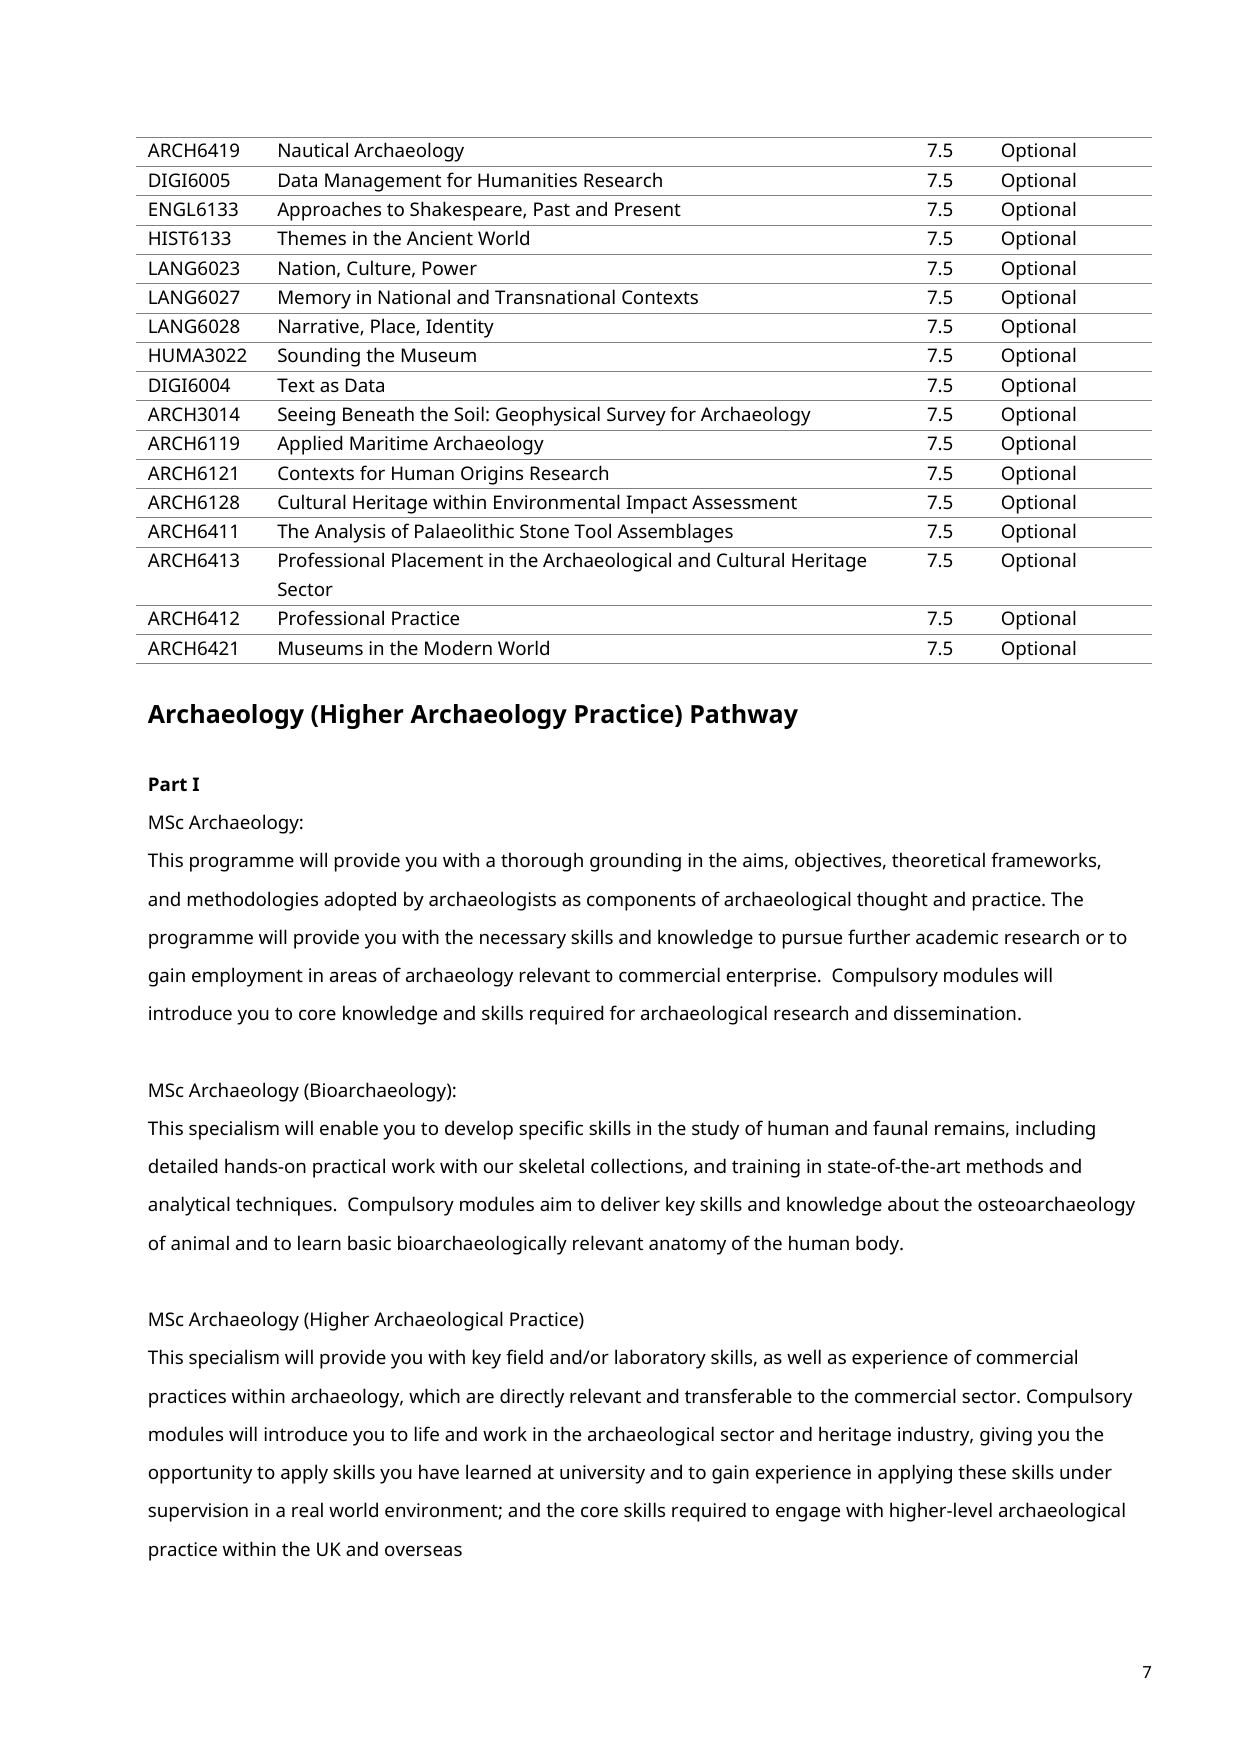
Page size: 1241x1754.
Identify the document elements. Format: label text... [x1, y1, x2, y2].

table_cell Optional [989, 167, 1152, 195]
table_cell DIGI6004 [136, 372, 266, 400]
table_cell Optional [989, 196, 1152, 224]
table_cell Optional [989, 635, 1152, 663]
table_cell 7.5 [916, 138, 989, 166]
table_cell ARCH6128 [136, 489, 266, 517]
table_cell Museums in the Modern World [266, 635, 916, 663]
table_cell 7.5 [916, 431, 989, 459]
table_cell Optional [989, 489, 1152, 517]
table_cell Optional [989, 255, 1152, 283]
table_cell Cultural Heritage within Environmental Impact Assessment [266, 489, 916, 517]
table_cell 7.5 [916, 167, 989, 195]
table_cell ARCH6411 [136, 518, 266, 547]
table_cell 7.5 [916, 314, 989, 342]
table_cell ARCH6421 [136, 635, 266, 663]
table_cell LANG6027 [136, 284, 266, 312]
table_cell 7.5 [916, 284, 989, 312]
table_cell Narrative, Place, Identity [266, 314, 916, 342]
table_cell Professional Practice [266, 606, 916, 634]
table_cell 7.5 [916, 196, 989, 224]
table_cell ARCH6119 [136, 431, 266, 459]
table_cell Optional [989, 518, 1152, 547]
table_cell Nautical Archaeology [266, 138, 916, 166]
table_cell 7.5 [916, 372, 989, 400]
table_cell 7.5 [916, 460, 989, 488]
table_cell Approaches to Shakespeare, Past and Present [266, 196, 916, 224]
table_cell HIST6133 [136, 226, 266, 254]
table_cell 7.5 [916, 255, 989, 283]
table_cell The Analysis of Palaeolithic Stone Tool Assemblages [266, 518, 916, 547]
table_cell Optional [989, 138, 1152, 166]
table_cell Optional [989, 460, 1152, 488]
table_cell 7.5 [916, 548, 989, 604]
table_cell Memory in National and Transnational Contexts [266, 284, 916, 312]
table_cell Optional [989, 431, 1152, 459]
table_cell Themes in the Ancient World [266, 226, 916, 254]
table_cell Seeing Beneath the Soil: Geophysical Survey for Archaeology [266, 401, 916, 429]
table_cell Professional Placement in the Archaeological and Cultural Heritage Sector [266, 548, 916, 604]
table_cell Text as Data [266, 372, 916, 400]
table_cell ARCH3014 [136, 401, 266, 429]
table_cell Optional [989, 548, 1152, 604]
table_cell 7.5 [916, 343, 989, 371]
table_cell Sounding the Museum [266, 343, 916, 371]
table_cell 7.5 [916, 606, 989, 634]
table_cell Contexts for Human Origins Research [266, 460, 916, 488]
table_cell Optional [989, 314, 1152, 342]
table_cell 7.5 [916, 635, 989, 663]
table_cell LANG6023 [136, 255, 266, 283]
table_cell ARCH6419 [136, 138, 266, 166]
table_cell Data Management for Humanities Research [266, 167, 916, 195]
table_cell HUMA3022 [136, 343, 266, 371]
table_cell Nation, Culture, Power [266, 255, 916, 283]
table_cell 7.5 [916, 518, 989, 547]
table_cell Applied Maritime Archaeology [266, 431, 916, 459]
table_cell ARCH6412 [136, 606, 266, 634]
table_cell 7.5 [916, 226, 989, 254]
table_cell Part I MSc Archaeology: This programme will provide you with a thorough grounding in the aims, objectives, theoretical frameworks, and methodologies adopted by archaeologists as components of archaeological thought and practice. The programme will provide you with the necessary skills and knowledge to pursue further academic research or to gain employment in areas of archaeology relevant to commercial enterprise. Compulsory modules will introduce you to core knowledge and skills required for archaeological research and dissemination. MSc Archaeology (Bioarchaeology): This specialism will enable you to develop specific skills in the study of human and faunal remains, including detailed hands-on practical work with our skeletal collections, and training in state-of-the-art methods and analytical techniques. Compulsory modules aim to deliver key skills and knowledge about the osteoarchaeology of animal and to learn basic bioarchaeologically relevant anatomy of the human body. MSc Archaeology (Higher Archaeological Practice) This specialism will provide you with key field and/or laboratory skills, as well as experience of commercial practices within archaeology, which are directly relevant and transferable to the commercial sector. Compulsory modules will introduce you to life and work in the archaeological sector and heritage industry, giving you the opportunity to apply skills you have learned at university and to gain experience in applying these skills under supervision in a real world environment; and the core skills required to engage with higher-level archaeological practice within the UK and overseas [136, 733, 1152, 1599]
table_cell Optional [989, 372, 1152, 400]
table_cell Optional [989, 401, 1152, 429]
table_cell ARCH6413 [136, 548, 266, 604]
table_cell 7.5 [916, 489, 989, 517]
table_cell Optional [989, 284, 1152, 312]
table_cell Optional [989, 343, 1152, 371]
table_cell Optional [989, 226, 1152, 254]
table_cell ARCH6121 [136, 460, 266, 488]
table_cell ENGL6133 [136, 196, 266, 224]
table_cell 7.5 [916, 401, 989, 429]
table_cell LANG6028 [136, 314, 266, 342]
table_cell Optional [989, 606, 1152, 634]
table_cell DIGI6005 [136, 167, 266, 195]
table_cell Archaeology (Higher Archaeology Practice) Pathway [136, 664, 1152, 733]
